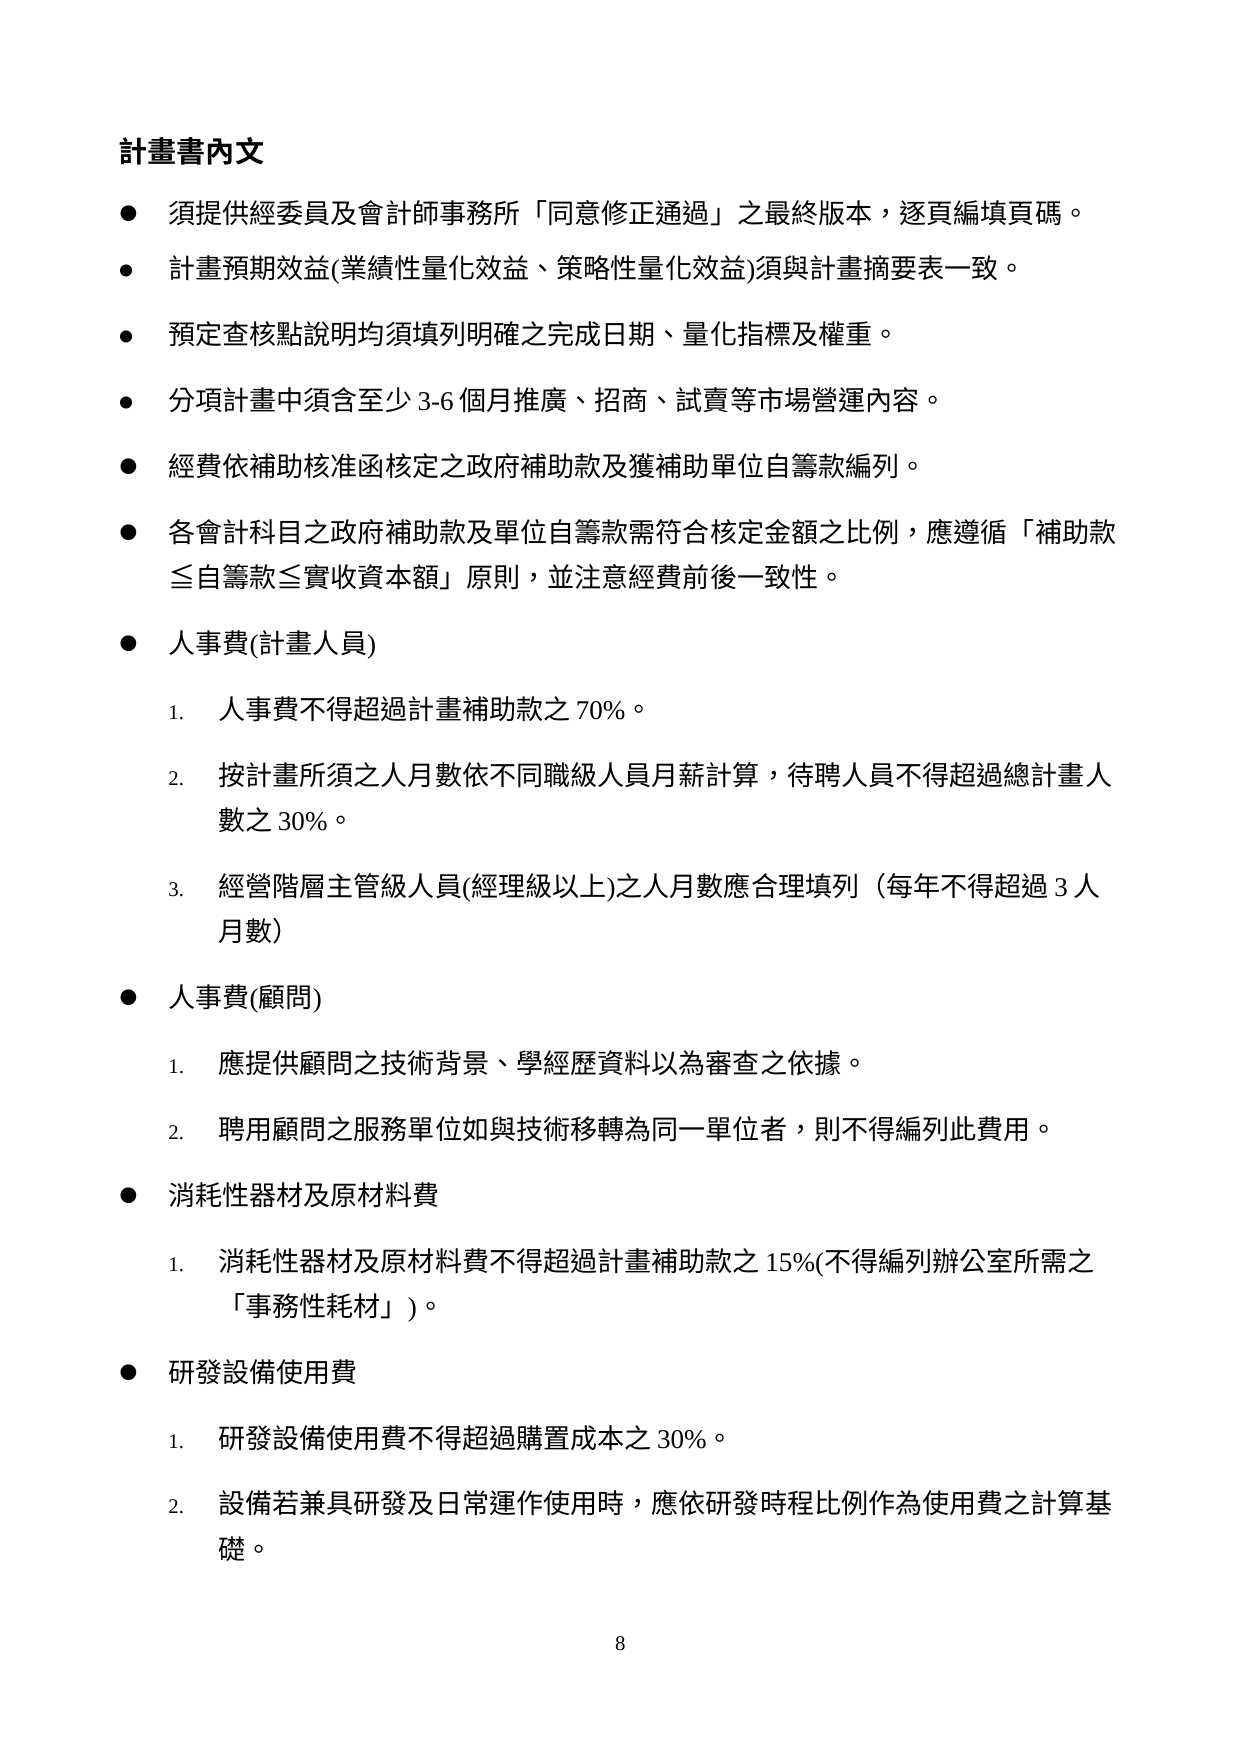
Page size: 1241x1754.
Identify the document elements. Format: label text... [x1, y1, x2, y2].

list 應提供顧問之技術背景、學經歷資料以為審查之依據。 [168, 1042, 1122, 1081]
list 經營階層主管級人員(經理級以上)之人月數應合理填列（每年不得超過3人月數） [168, 865, 1122, 949]
list 預定查核點說明均須填列明確之完成日期、量化指標及權重。 [118, 313, 1122, 352]
list 須提供經委員及會計師事務所「同意修正通過」之最終版本，逐頁編填頁碼。 [118, 192, 1122, 231]
list 按計畫所須之人月數依不同職級人員月薪計算，待聘人員不得超過總計畫人數之30%。 [168, 754, 1122, 838]
list 各會計科目之政府補助款及單位自籌款需符合核定金額之比例，應遵循「補助款≦自籌款≦實收資本額」原則，並注意經費前後一致性。 [118, 511, 1122, 595]
list 人事費(顧問) [118, 976, 1122, 1015]
text 計畫書內文 [118, 119, 1122, 173]
list 消耗性器材及原材料費不得超過計畫補助款之15%(不得編列辦公室所需之「事務性耗材」)。 [168, 1239, 1122, 1324]
list 分項計畫中須含至少3-6個月推廣、招商、試賣等市場營運內容。 [118, 379, 1122, 418]
list 計畫預期效益(業績性量化效益、策略性量化效益)須與計畫摘要表一致。 [118, 247, 1122, 286]
list 聘用顧問之服務單位如與技術移轉為同一單位者，則不得編列此費用。 [168, 1108, 1122, 1147]
list 人事費(計畫人員) [118, 622, 1122, 661]
list 研發設備使用費不得超過購置成本之30%。 [168, 1417, 1122, 1456]
list 人事費不得超過計畫補助款之70%。 [168, 688, 1122, 727]
list 設備若兼具研發及日常運作使用時，應依研發時程比例作為使用費之計算基礎。 [168, 1482, 1122, 1567]
list 消耗性器材及原材料費 [118, 1174, 1122, 1213]
list 研發設備使用費 [118, 1351, 1122, 1390]
list 經費依補助核准函核定之政府補助款及獲補助單位自籌款編列。 [118, 445, 1122, 484]
